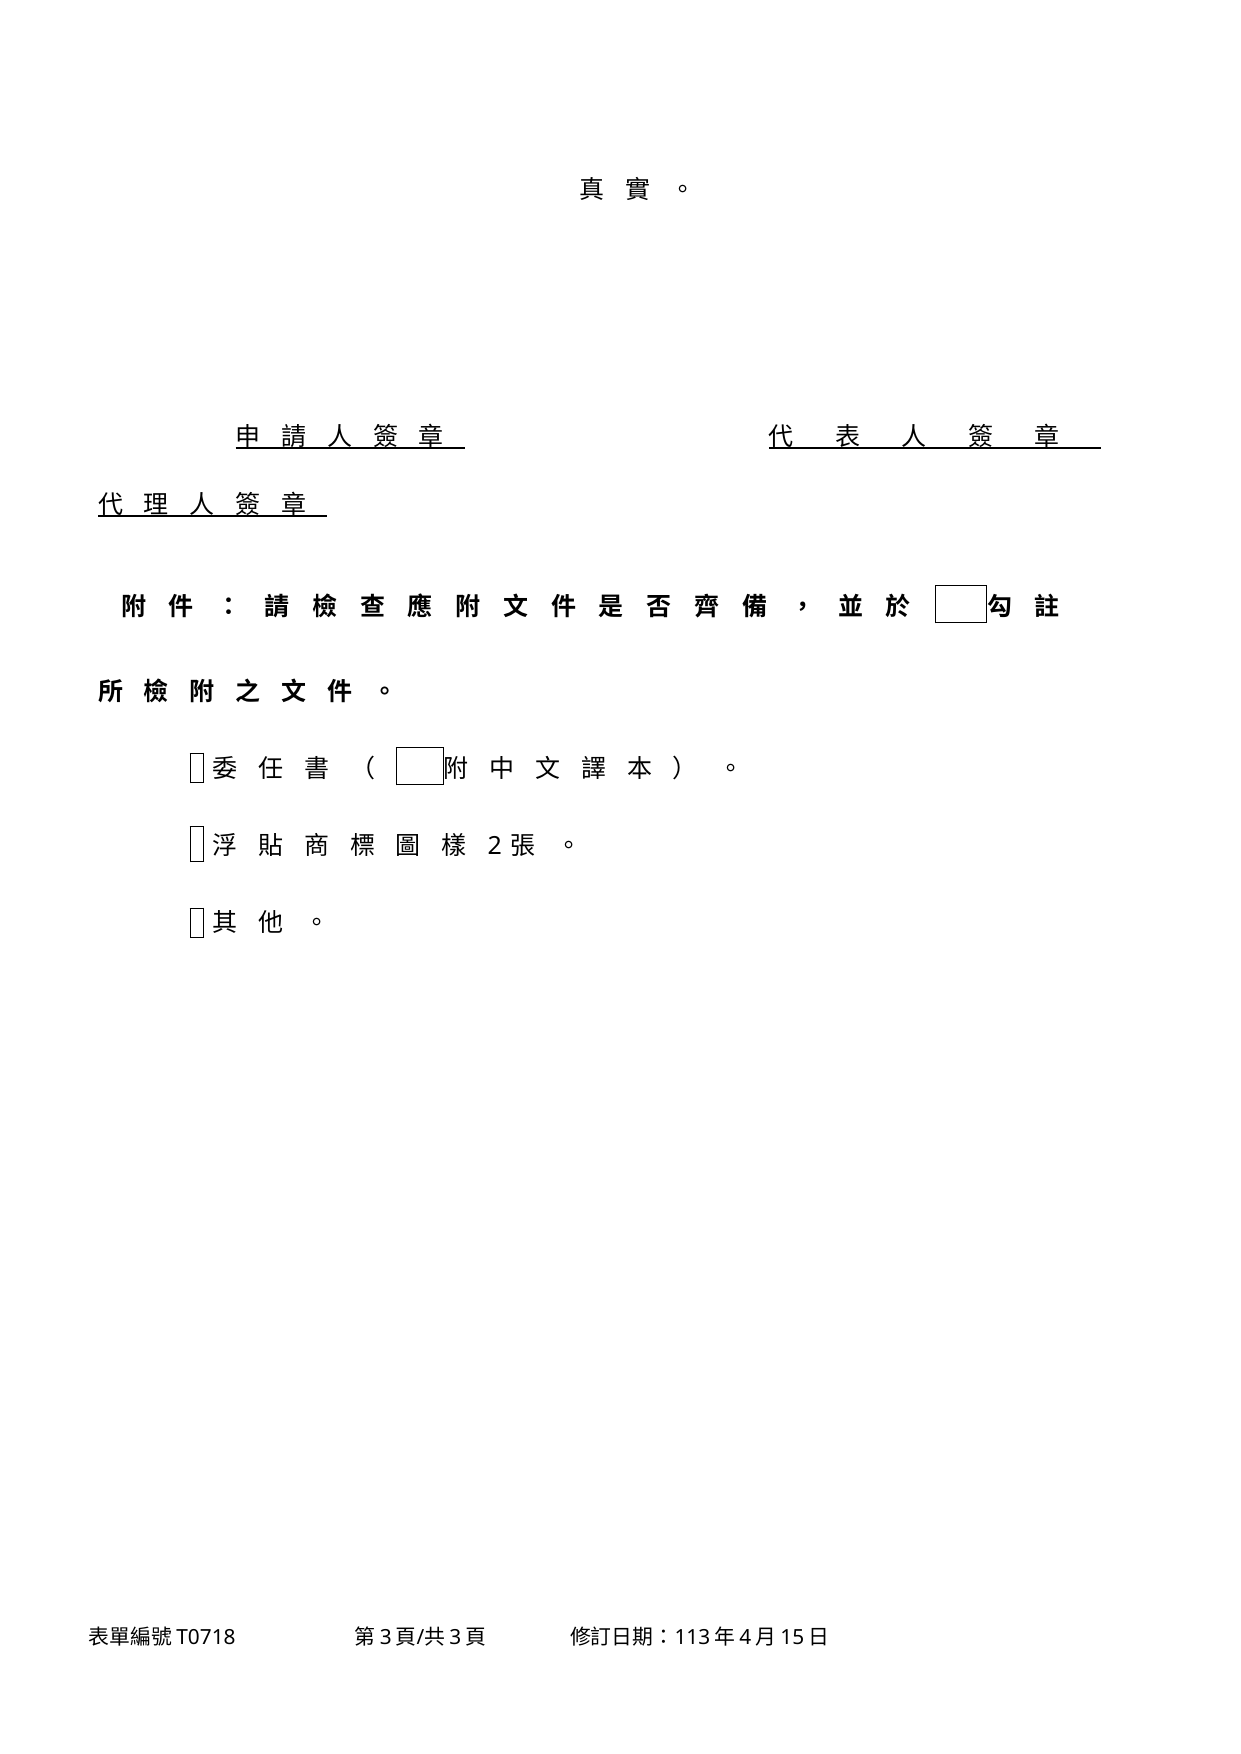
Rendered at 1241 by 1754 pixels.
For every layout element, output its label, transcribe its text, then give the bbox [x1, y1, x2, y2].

text 申請人簽章 代表人簽章 代理人簽章 [98, 401, 1081, 536]
text 其他。 [186, 887, 1081, 955]
text 委任書（ 附中文譯本）。 [98, 732, 1081, 800]
text 浮貼商標圖樣2張。 [98, 810, 1081, 878]
text 附件：請檢查應附文件是否齊備，並於 勾註所檢附之文件。 [98, 570, 1081, 723]
text 真實。 [128, 154, 1081, 222]
